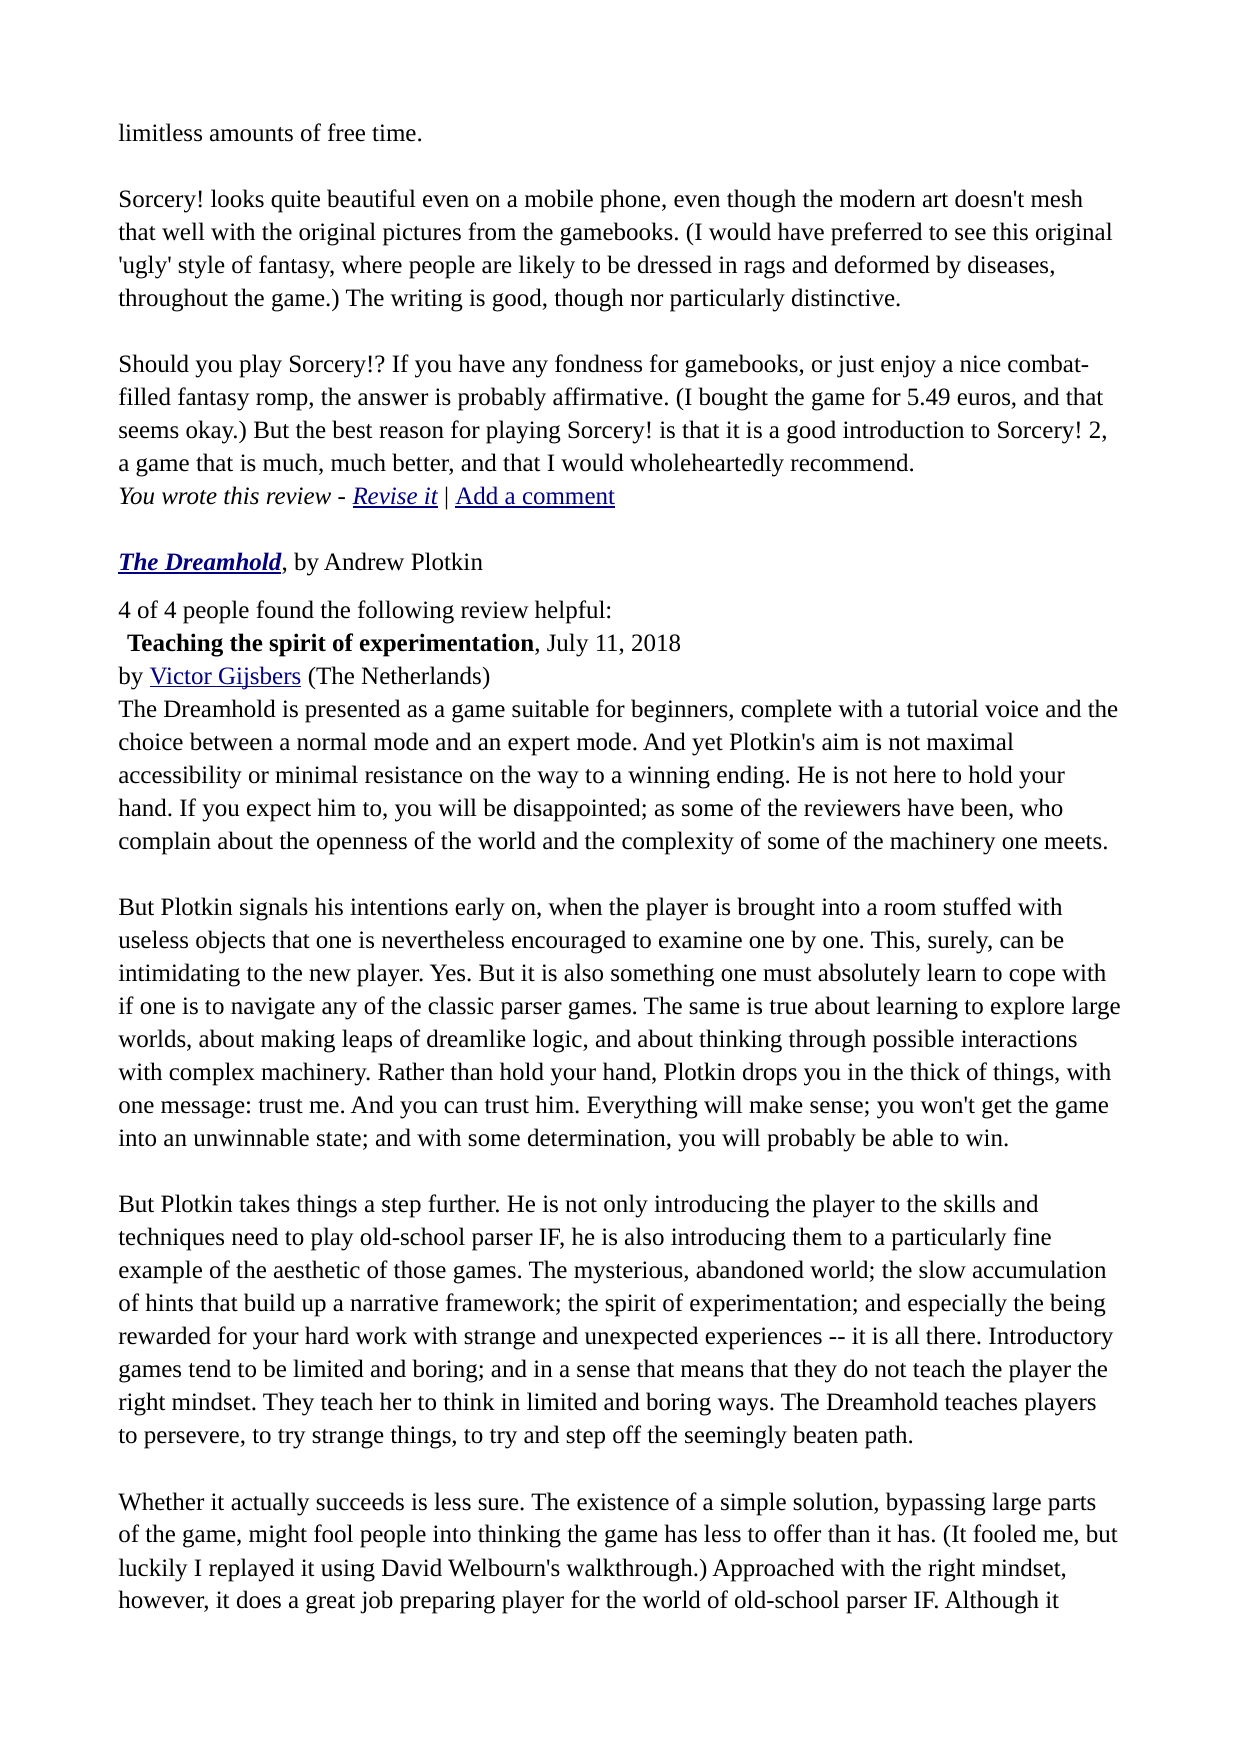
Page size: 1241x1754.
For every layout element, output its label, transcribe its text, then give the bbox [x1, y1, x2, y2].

text You wrote this review - Revise it | Add a comment [118, 481, 1122, 510]
text The Dreamhold, by Andrew Plotkin [118, 547, 1122, 576]
text The Dreamhold is presented as a game suitable for beginners, complete with a tutorial voice and the choice between a normal mode and an expert mode. And yet Plotkin's aim is not maximal accessibility or minimal resistance on the way to a winning ending. He is not here to hold your hand. If you expect him to, you will be disappointed; as some of the reviewers have been, who complain about the openness of the world and the complexity of some of the machinery one meets. But Plotkin signals his intentions early on, when the player is brought into a room stuffed with useless objects that one is nevertheless encouraged to examine one by one. This, surely, can be intimidating to the new player. Yes. But it is also something one must absolutely learn to cope with if one is to navigate any of the classic parser games. The same is true about learning to explore large worlds, about making leaps of dreamlike logic, and about thinking through possible interactions with complex machinery. Rather than hold your hand, Plotkin drops you in the thick of things, with one message: trust me. And you can trust him. Everything will make sense; you won't get the game into an unwinnable state; and with some determination, you will probably be able to win. But Plotkin takes things a step further. He is not only introducing the player to the skills and techniques need to play old-school parser IF, he is also introducing them to a particularly fine example of the aesthetic of those games. The mysterious, abandoned world; the slow accumulation of hints that build up a narrative framework; the spirit of experimentation; and especially the being rewarded for your hard work with strange and unexpected experiences -- it is all there. Introductory games tend to be limited and boring; and in a sense that means that they do not teach the player the right mindset. They teach her to think in limited and boring ways. The Dreamhold teaches players to persevere, to try strange things, to try and step off the seemingly beaten path. Whether it actually succeeds is less sure. The existence of a simple solution, bypassing large parts of the game, might fool people into thinking the game has less to offer than it has. (It fooled me, but luckily I replayed it using David Welbourn's walkthrough.) Approached with the right mindset, however, it does a great job preparing player for the world of old-school parser IF. Although it [118, 694, 1122, 1614]
text limitless amounts of free time. Sorcery! looks quite beautiful even on a mobile phone, even though the modern art doesn't mesh that well with the original pictures from the gamebooks. (I would have preferred to see this original 'ugly' style of fantasy, where people are likely to be dressed in rags and deformed by diseases, throughout the game.) The writing is good, though nor particularly distinctive. Should you play Sorcery!? If you have any fondness for gamebooks, or just enjoy a nice combat-filled fantasy romp, the answer is probably affirmative. (I bought the game for 5.49 euros, and that seems okay.) But the best reason for playing Sorcery! is that it is a good introduction to Sorcery! 2, a game that is much, much better, and that I would wholeheartedly recommend. [118, 118, 1122, 477]
text Teaching the spirit of experimentation, July 11, 2018 [118, 628, 1122, 657]
text by Victor Gijsbers (The Netherlands) [118, 661, 1122, 690]
text 4 of 4 people found the following review helpful: [118, 595, 1122, 624]
